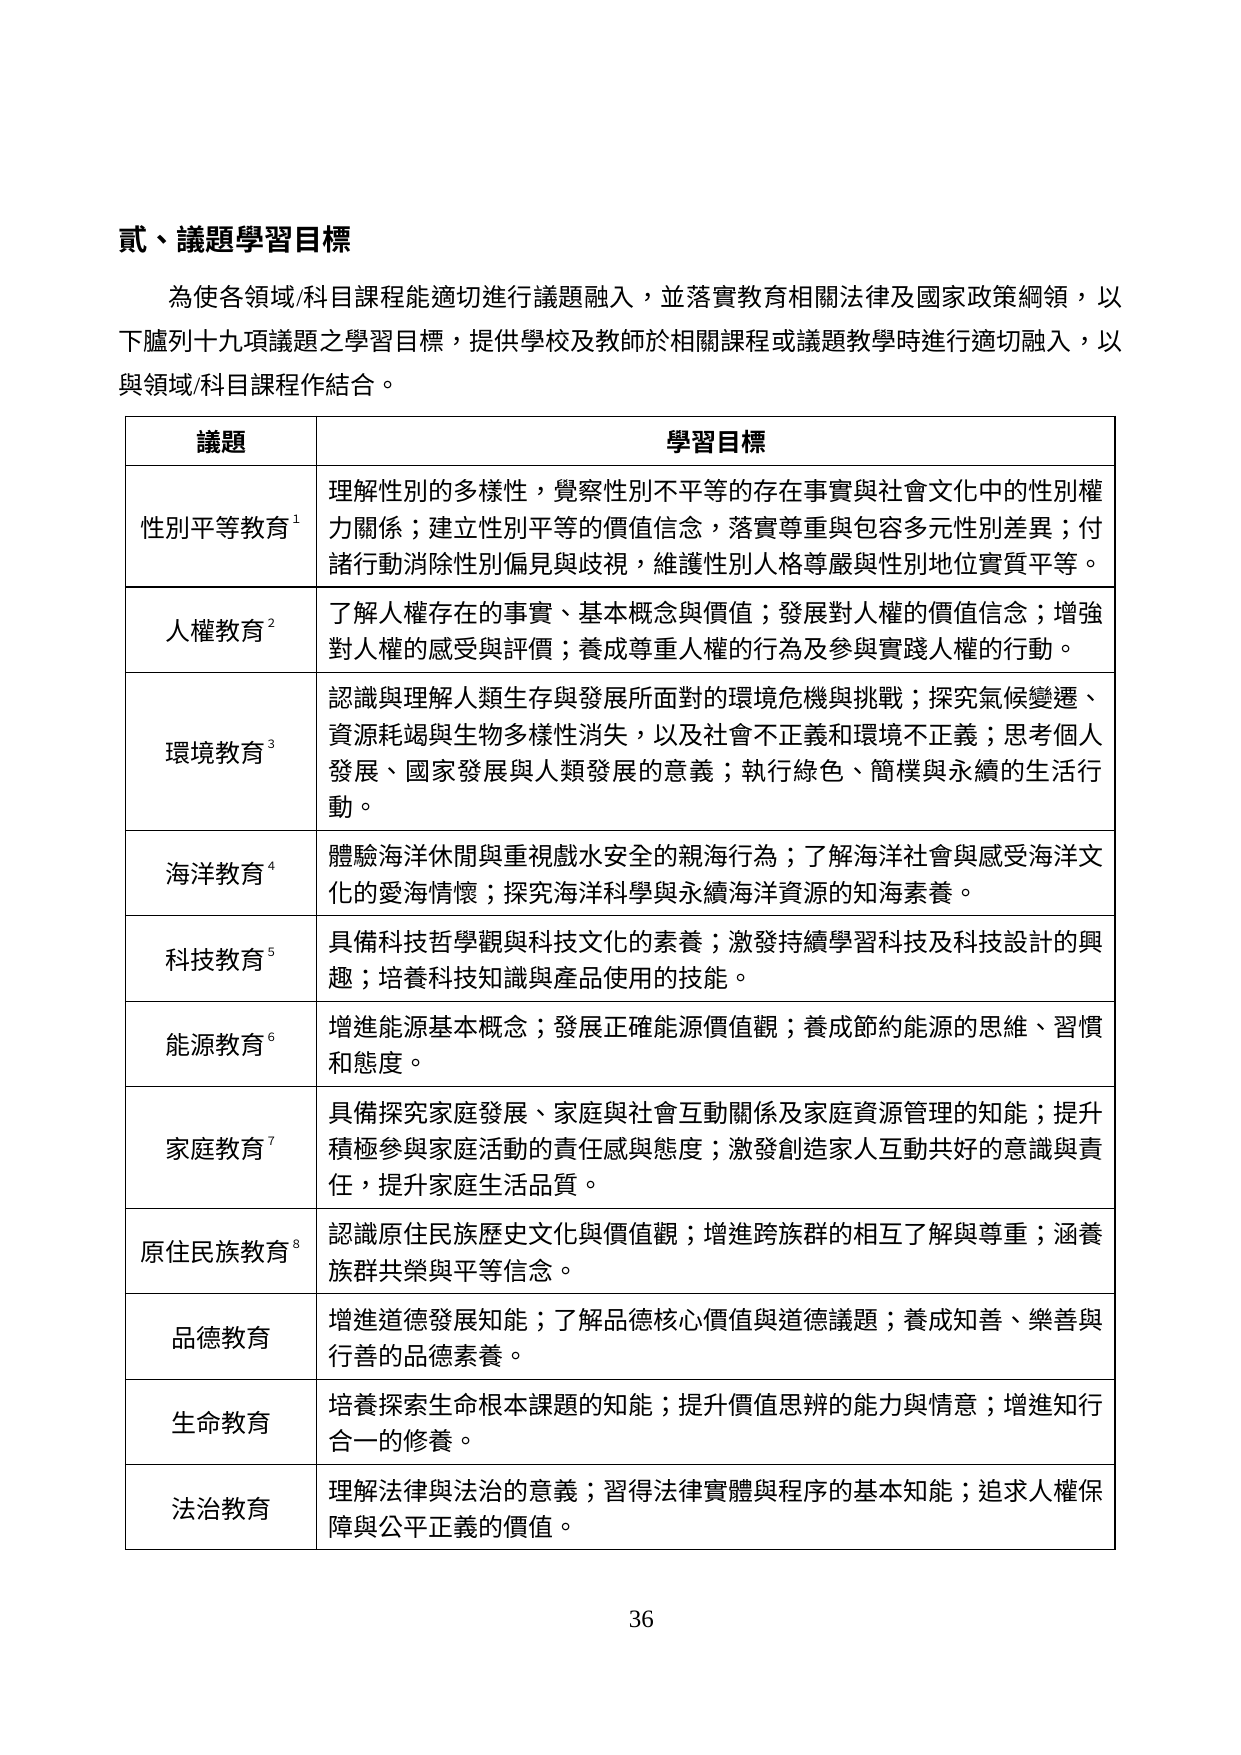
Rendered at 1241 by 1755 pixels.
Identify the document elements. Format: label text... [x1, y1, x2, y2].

table_cell 認識與理解人類生存與發展所面對的環境危機與挑戰；探究氣候變遷、資源耗竭與生物多樣性消失，以及社會不正義和環境不正義；思考個人發展、國家發展與人類發展的意義；執行綠色、簡樸與永續的生活行動。 [317, 673, 1114, 830]
table_cell 性別平等教育１ [126, 466, 316, 586]
table_cell 培養探索生命根本課題的知能；提升價值思辨的能力與情意；增進知行合一的修養。 [317, 1380, 1114, 1464]
table_cell 體驗海洋休閒與重視戲水安全的親海行為；了解海洋社會與感受海洋文化的愛海情懷；探究海洋科學與永續海洋資源的知海素養。 [317, 831, 1114, 915]
table_cell 具備探究家庭發展、家庭與社會互動關係及家庭資源管理的知能；提升積極參與家庭活動的責任感與態度；激發創造家人互動共好的意識與責任，提升家庭生活品質。 [317, 1087, 1114, 1208]
table_header 學習目標 [317, 417, 1114, 465]
table_header 議題 [126, 417, 316, 465]
table_cell 環境教育３ [126, 673, 316, 830]
table_cell 理解性別的多樣性，覺察性別不平等的存在事實與社會文化中的性別權力關係；建立性別平等的價值信念，落實尊重與包容多元性別差異；付諸行動消除性別偏見與歧視，維護性別人格尊嚴與性別地位實質平等。 [317, 466, 1114, 586]
table_cell 增進道德發展知能；了解品德核心價值與道德議題；養成知善、樂善與行善的品德素養。 [317, 1294, 1114, 1378]
text 為使各領域/科目課程能適切進行議題融入，並落實教育相關法律及國家政策綱領，以下臚列十九項議題之學習目標，提供學校及教師於相關課程或議題教學時進行適切融入，以與領域/科目課程作結合。 [118, 272, 1122, 403]
table_cell 增進能源基本概念；發展正確能源價值觀；養成節約能源的思維、習慣和態度。 [317, 1002, 1114, 1086]
table_cell 人權教育２ [126, 588, 316, 672]
table_cell 法治教育 [126, 1465, 316, 1549]
table_cell 科技教育５ [126, 916, 316, 1001]
table_cell 認識原住民族歷史文化與價值觀；增進跨族群的相互了解與尊重；涵養族群共榮與平等信念。 [317, 1209, 1114, 1293]
table_cell 原住民族教育８ [126, 1209, 316, 1293]
table_cell 了解人權存在的事實、基本概念與價值；發展對人權的價值信念；增強對人權的感受與評價；養成尊重人權的行為及參與實踐人權的行動。 [317, 588, 1114, 672]
table_cell 理解法律與法治的意義；習得法律實體與程序的基本知能；追求人權保障與公平正義的價值。 [317, 1465, 1114, 1549]
table_cell 生命教育 [126, 1380, 316, 1464]
table_cell 海洋教育４ [126, 831, 316, 915]
table_cell 品德教育 [126, 1294, 316, 1378]
table_cell 家庭教育７ [126, 1087, 316, 1208]
text 貳、議題學習目標 [118, 216, 1122, 259]
table_cell 能源教育６ [126, 1002, 316, 1086]
table_cell 具備科技哲學觀與科技文化的素養；激發持續學習科技及科技設計的興趣；培養科技知識與產品使用的技能。 [317, 916, 1114, 1001]
